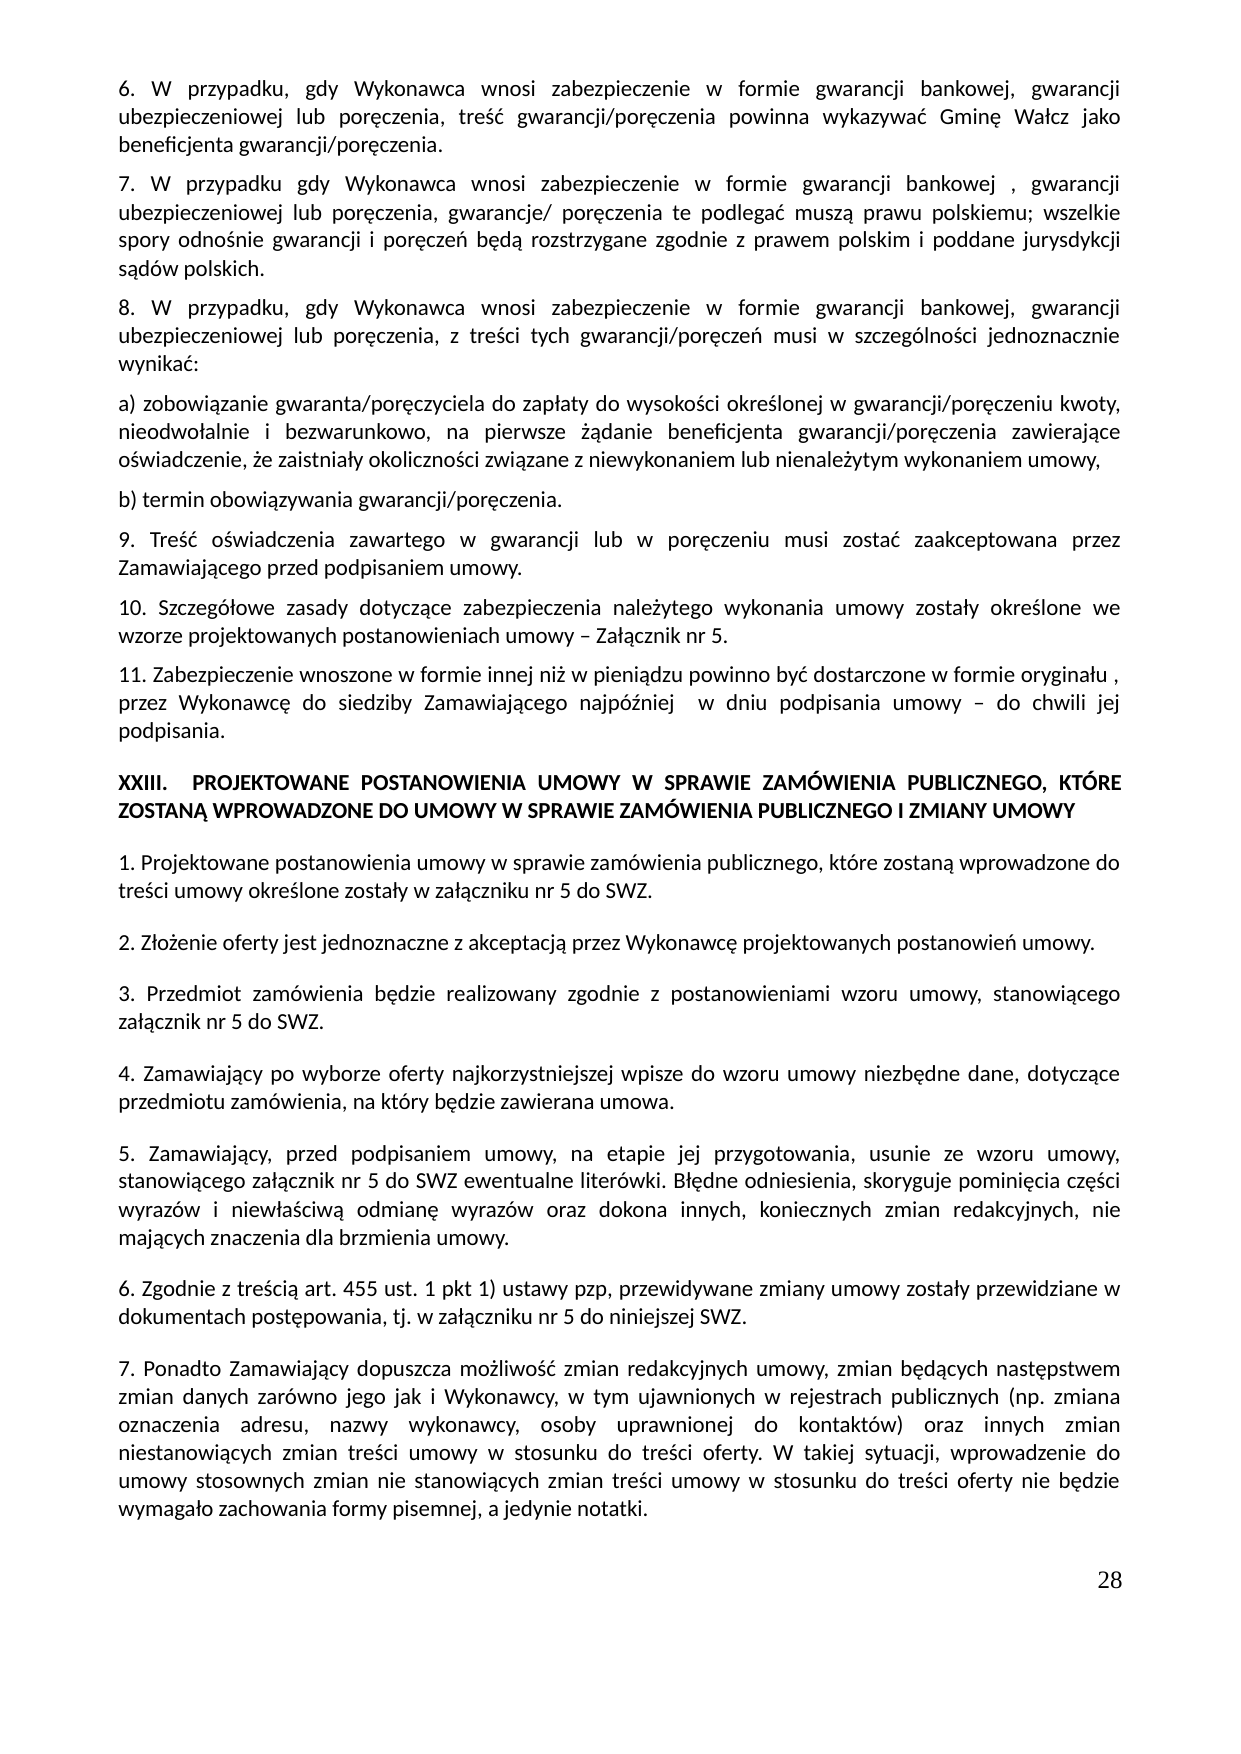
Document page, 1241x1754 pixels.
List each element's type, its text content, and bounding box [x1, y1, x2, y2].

text 10. Szczegółowe zasady dotyczące zabezpieczenia należytego wykonania umowy zostały określone we wzorze projektowanych postanowieniach umowy – Załącznik nr 5. [118, 593, 1122, 649]
text 6. Zgodnie z treścią art. 455 ust. 1 pkt 1) ustawy pzp, przewidywane zmiany umowy zostały przewidziane w dokumentach postępowania, tj. w załączniku nr 5 do niniejszej SWZ. [118, 1274, 1122, 1330]
text 11. Zabezpieczenie wnoszone w formie innej niż w pieniądzu powinno być dostarczone w formie oryginału , przez Wykonawcę do siedziby Zamawiającego najpóźniej w dniu podpisania umowy – do chwili jej podpisania. [118, 661, 1122, 744]
text 3. Przedmiot zamówienia będzie realizowany zgodnie z postanowieniami wzoru umowy, stanowiącego załącznik nr 5 do SWZ. [118, 979, 1122, 1035]
text 2. Złożenie oferty jest jednoznaczne z akceptacją przez Wykonawcę projektowanych postanowień umowy. [118, 928, 1122, 956]
text XXIII. PROJEKTOWANE POSTANOWIENIA UMOWY W SPRAWIE ZAMÓWIENIA PUBLICZNEGO, KTÓRE ZOSTANĄ WPROWADZONE DO UMOWY W SPRAWIE ZAMÓWIENIA PUBLICZNEGO I ZMIANY UMOWY [118, 768, 1122, 824]
text 4. Zamawiający po wyborze oferty najkorzystniejszej wpisze do wzoru umowy niezbędne dane, dotyczące przedmiotu zamówienia, na który będzie zawierana umowa. [118, 1059, 1122, 1115]
text 5. Zamawiający, przed podpisaniem umowy, na etapie jej przygotowania, usunie ze wzoru umowy, stanowiącego załącznik nr 5 do SWZ ewentualne literówki. Błędne odniesienia, skoryguje pominięcia części wyrazów i niewłaściwą odmianę wyrazów oraz dokona innych, koniecznych zmian redakcyjnych, nie mających znaczenia dla brzmienia umowy. [118, 1139, 1122, 1251]
text 7. W przypadku gdy Wykonawca wnosi zabezpieczenie w formie gwarancji bankowej , gwarancji ubezpieczeniowej lub poręczenia, gwarancje/ poręczenia te podlegać muszą prawu polskiemu; wszelkie spory odnośnie gwarancji i poręczeń będą rozstrzygane zgodnie z prawem polskim i poddane jurysdykcji sądów polskich. [118, 169, 1122, 282]
text 7. Ponadto Zamawiający dopuszcza możliwość zmian redakcyjnych umowy, zmian będących następstwem zmian danych zarówno jego jak i Wykonawcy, w tym ujawnionych w rejestrach publicznych (np. zmiana oznaczenia adresu, nazwy wykonawcy, osoby uprawnionej do kontaktów) oraz innych zmian niestanowiących zmian treści umowy w stosunku do treści oferty. W takiej sytuacji, wprowadzenie do umowy stosownych zmian nie stanowiących zmian treści umowy w stosunku do treści oferty nie będzie wymagało zachowania formy pisemnej, a jedynie notatki. [118, 1354, 1122, 1522]
text 1. Projektowane postanowienia umowy w sprawie zamówienia publicznego, które zostaną wprowadzone do treści umowy określone zostały w załączniku nr 5 do SWZ. [118, 848, 1122, 904]
text 8. W przypadku, gdy Wykonawca wnosi zabezpieczenie w formie gwarancji bankowej, gwarancji ubezpieczeniowej lub poręczenia, z treści tych gwarancji/poręczeń musi w szczególności jednoznacznie wynikać: [118, 293, 1122, 377]
text b) termin obowiązywania gwarancji/poręczenia. [118, 485, 1122, 513]
text a) zobowiązanie gwaranta/poręczyciela do zapłaty do wysokości określonej w gwarancji/poręczeniu kwoty, nieodwołalnie i bezwarunkowo, na pierwsze żądanie beneficjenta gwarancji/poręczenia zawierające oświadczenie, że zaistniały okoliczności związane z niewykonaniem lub nienależytym wykonaniem umowy, [118, 389, 1122, 473]
text 9. Treść oświadczenia zawartego w gwarancji lub w poręczeniu musi zostać zaakceptowana przez Zamawiającego przed podpisaniem umowy. [118, 525, 1122, 581]
text 6. W przypadku, gdy Wykonawca wnosi zabezpieczenie w formie gwarancji bankowej, gwarancji ubezpieczeniowej lub poręczenia, treść gwarancji/poręczenia powinna wykazywać Gminę Wałcz jako beneficjenta gwarancji/poręczenia. [118, 74, 1122, 158]
